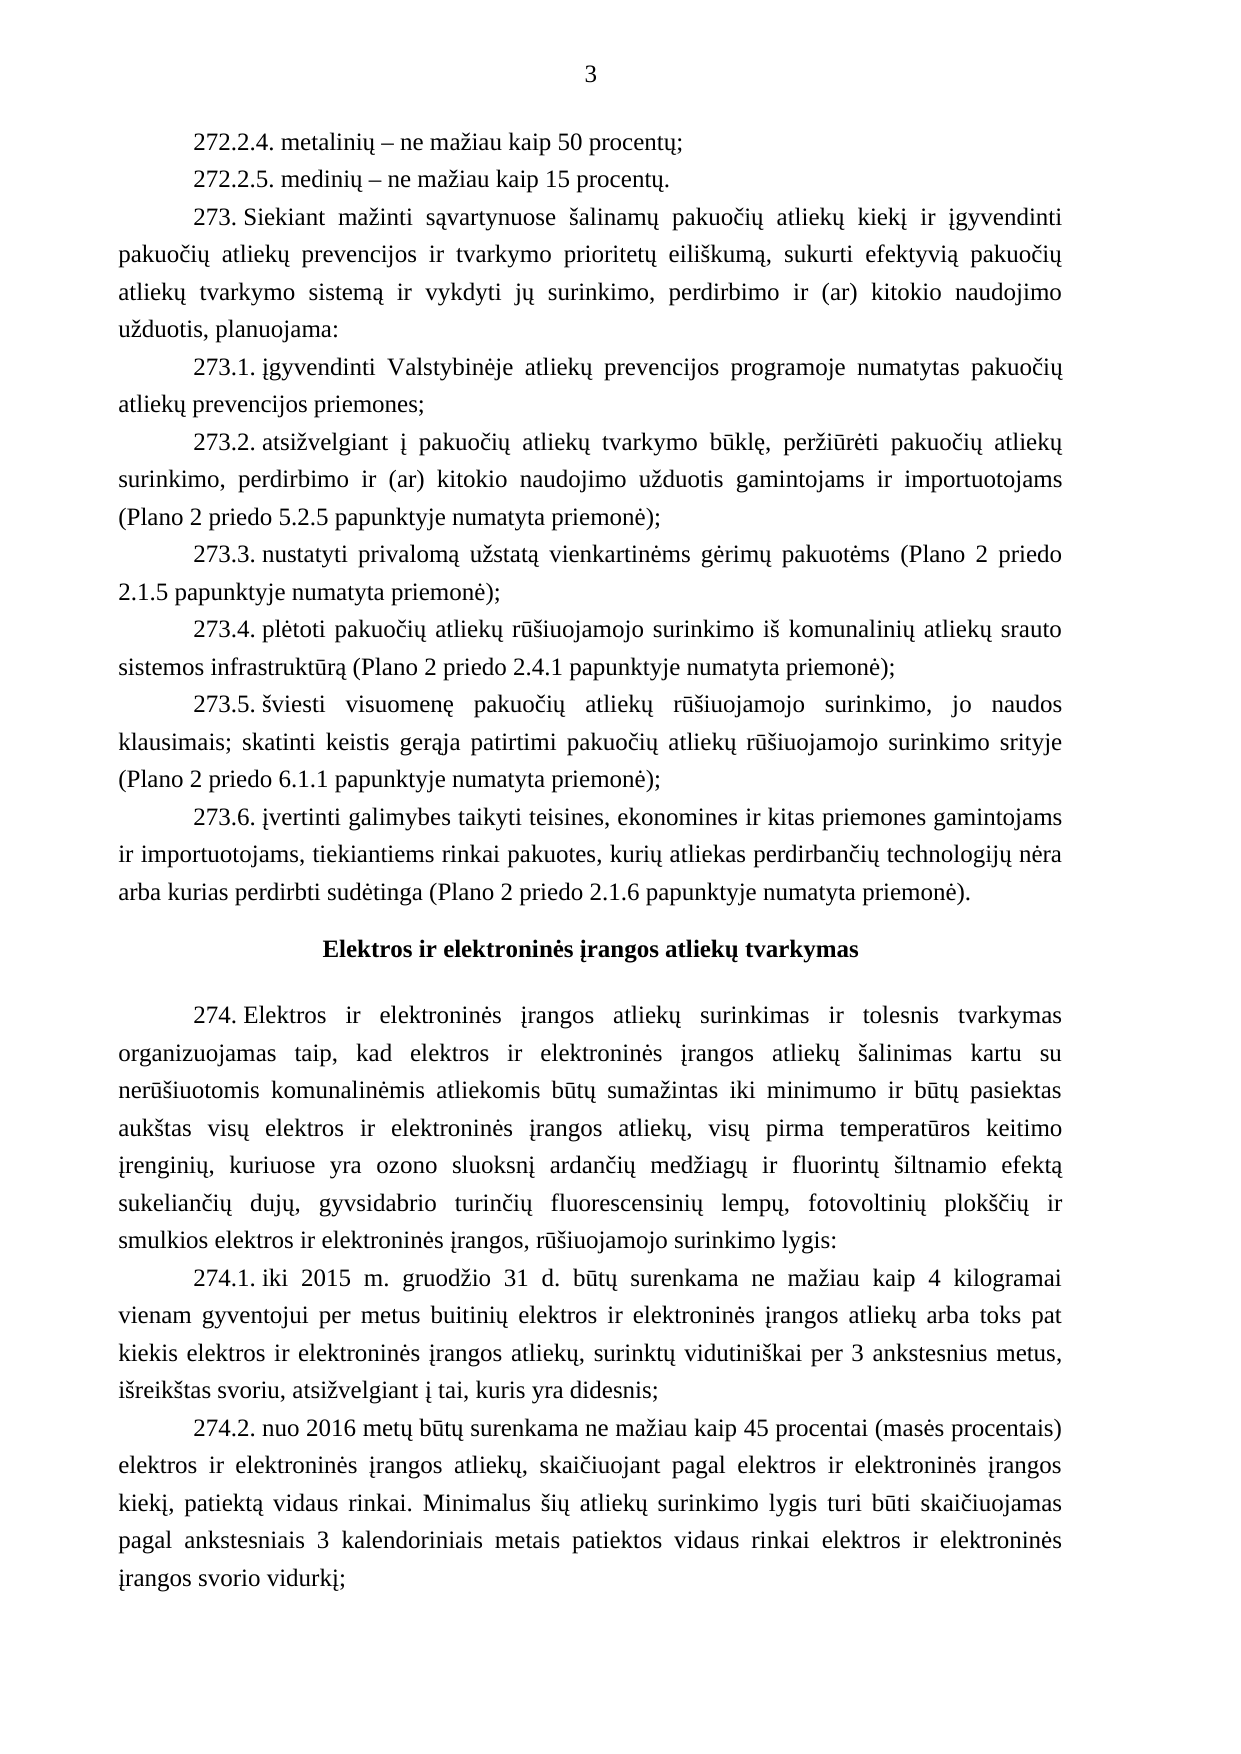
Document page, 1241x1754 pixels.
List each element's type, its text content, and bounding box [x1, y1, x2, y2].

text 272.2.4. metalinių – ne mažiau kaip 50 procentų; [118, 118, 1063, 156]
text 274.2. nuo 2016 metų būtų surenkama ne mažiau kaip 45 procentai (masės procentais) elektros ir elektroninės įrangos atliekų, skaičiuojant pagal elektros ir elektroninės įrangos kiekį, patiektą vidaus rinkai. Minimalus šių atliekų surinkimo lygis turi būti skaičiuojamas pagal ankstesniais 3 kalendoriniais metais patiektos vidaus rinkai elektros ir elektroninės įrangos svorio vidurkį; [118, 1404, 1063, 1592]
text 274. Elektros ir elektroninės įrangos atliekų surinkimas ir tolesnis tvarkymas organizuojamas taip, kad elektros ir elektroninės įrangos atliekų šalinimas kartu su nerūšiuotomis komunalinėmis atliekomis būtų sumažintas iki minimumo ir būtų pasiektas aukštas visų elektros ir elektroninės įrangos atliekų, visų pirma temperatūros keitimo įrenginių, kuriuose yra ozono sluoksnį ardančių medžiagų ir fluorintų šiltnamio efektą sukeliančių dujų, gyvsidabrio turinčių fluorescensinių lempų, fotovoltinių plokščių ir smulkios elektros ir elektroninės įrangos, rūšiuojamojo surinkimo lygis: [118, 992, 1063, 1254]
text 273.3. nustatyti privalomą užstatą vienkartinėms gėrimų pakuotėms (Plano 2 priedo 2.1.5 papunktyje numatyta priemonė); [118, 531, 1063, 606]
text 272.2.5. medinių – ne mažiau kaip 15 procentų. [118, 156, 1063, 193]
text 273.6. įvertinti galimybes taikyti teisines, ekonomines ir kitas priemones gamintojams ir importuotojams, tiekiantiems rinkai pakuotes, kurių atliekas perdirbančių technologijų nėra arba kurias perdirbti sudėtinga (Plano 2 priedo 2.1.6 papunktyje numatyta priemonė). [118, 793, 1063, 906]
text 273.5. šviesti visuomenę pakuočių atliekų rūšiuojamojo surinkimo, jo naudos klausimais; skatinti keistis gerąja patirtimi pakuočių atliekų rūšiuojamojo surinkimo srityje (Plano 2 priedo 6.1.1 papunktyje numatyta priemonė); [118, 681, 1063, 793]
text 273.2. atsižvelgiant į pakuočių atliekų tvarkymo būklę, peržiūrėti pakuočių atliekų surinkimo, perdirbimo ir (ar) kitokio naudojimo užduotis gamintojams ir importuotojams (Plano 2 priedo 5.2.5 papunktyje numatyta priemonė); [118, 418, 1063, 531]
text 273. Siekiant mažinti sąvartynuose šalinamų pakuočių atliekų kiekį ir įgyvendinti pakuočių atliekų prevencijos ir tvarkymo prioritetų eiliškumą, sukurti efektyvią pakuočių atliekų tvarkymo sistemą ir vykdyti jų surinkimo, perdirbimo ir (ar) kitokio naudojimo užduotis, planuojama: [118, 193, 1063, 343]
text 274.1. iki 2015 m. gruodžio 31 d. būtų surenkama ne mažiau kaip 4 kilogramai vienam gyventojui per metus buitinių elektros ir elektroninės įrangos atliekų arba toks pat kiekis elektros ir elektroninės įrangos atliekų, surinktų vidutiniškai per 3 ankstesnius metus, išreikštas svoriu, atsižvelgiant į tai, kuris yra didesnis; [118, 1254, 1063, 1404]
text 273.4. plėtoti pakuočių atliekų rūšiuojamojo surinkimo iš komunalinių atliekų srauto sistemos infrastruktūrą (Plano 2 priedo 2.4.1 papunktyje numatyta priemonė); [118, 606, 1063, 681]
text 273.1. įgyvendinti Valstybinėje atliekų prevencijos programoje numatytas pakuočių atliekų prevencijos priemones; [118, 343, 1063, 418]
text Elektros ir elektroninės įrangos atliekų tvarkymas [118, 934, 1063, 963]
